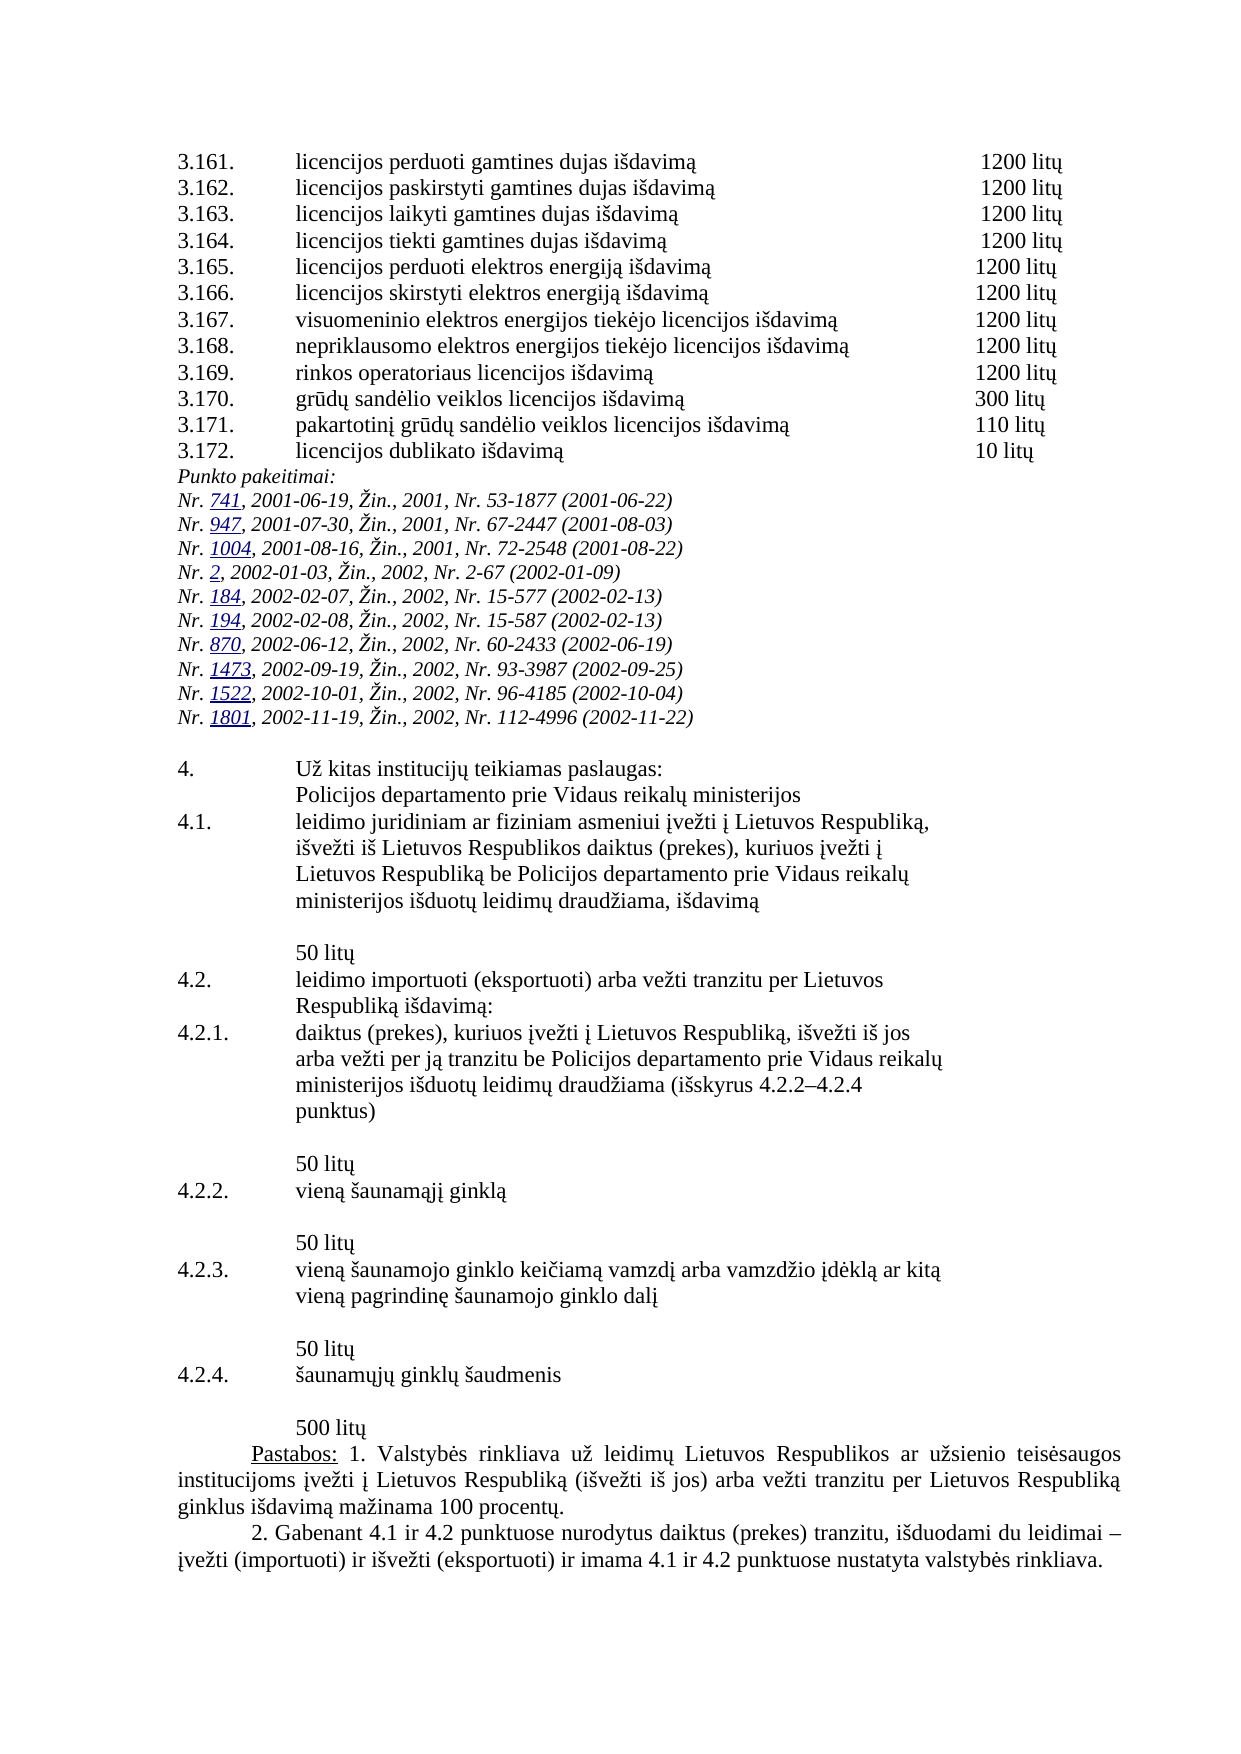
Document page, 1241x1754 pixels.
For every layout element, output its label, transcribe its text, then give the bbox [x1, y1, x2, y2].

text 3.163. licencijos laikyti gamtines dujas išdavimą 1200 litų [177, 200, 1122, 227]
text 4.2.4. šaunamųjų ginklų šaudmenis 500 litų [177, 1361, 945, 1440]
text 3.172. licencijos dublikato išdavimą 10 litų [177, 438, 1122, 464]
text Nr. 947, 2001-07-30, Žin., 2001, Nr. 67-2447 (2001-08-03) [177, 512, 1122, 536]
text Nr. 1473, 2002-09-19, Žin., 2002, Nr. 93-3987 (2002-09-25) [177, 656, 1122, 681]
text 4.2.1. daiktus (prekes), kuriuos įvežti į Lietuvos Respubliką, išvežti iš jos arba vežti per ją tranzitu be Policijos departamento prie Vidaus reikalų ministerijos išduotų leidimų draudžiama (išskyrus 4.2.2–4.2.4 punktus) 50 litų [177, 1018, 945, 1177]
text Nr. 2, 2002-01-03, Žin., 2002, Nr. 2-67 (2002-01-09) [177, 560, 1122, 584]
text 3.167. visuomeninio elektros energijos tiekėjo licencijos išdavimą 1200 litų [177, 306, 1122, 332]
text 4.2. leidimo importuoti (eksportuoti) arba vežti tranzitu per Lietuvos Respubliką išdavimą: [177, 966, 945, 1018]
text 3.162. licencijos paskirstyti gamtines dujas išdavimą 1200 litų [177, 174, 1122, 200]
text 3.169. rinkos operatoriaus licencijos išdavimą 1200 litų [177, 358, 1122, 385]
text 3.161. licencijos perduoti gamtines dujas išdavimą 1200 litų [177, 148, 1122, 174]
text 3.170. grūdų sandėlio veiklos licencijos išdavimą 300 litų [177, 385, 1122, 411]
text Nr. 870, 2002-06-12, Žin., 2002, Nr. 60-2433 (2002-06-19) [177, 632, 1122, 656]
text Policijos departamento prie Vidaus reikalų ministerijos [177, 781, 945, 808]
text 3.166. licencijos skirstyti elektros energiją išdavimą 1200 litų [177, 279, 1122, 306]
text Pastabos: 1. Valstybės rinkliava už leidimų Lietuvos Respublikos ar užsienio teisėsaugos institucijoms įvežti į Lietuvos Respubliką (išvežti iš jos) arba vežti tranzitu per Lietuvos Respubliką ginklus išdavimą mažinama 100 procentų. [177, 1440, 1122, 1519]
text Nr. 1004, 2001-08-16, Žin., 2001, Nr. 72-2548 (2001-08-22) [177, 536, 1122, 560]
text 2. Gabenant 4.1 ir 4.2 punktuose nurodytus daiktus (prekes) tranzitu, išduodami du leidimai – įvežti (importuoti) ir išvežti (eksportuoti) ir imama 4.1 ir 4.2 punktuose nustatyta valstybės rinkliava. [177, 1519, 1122, 1572]
text 3.165. licencijos perduoti elektros energiją išdavimą 1200 litų [177, 253, 1122, 279]
text 4.2.2. vieną šaunamąjį ginklą 50 litų [177, 1177, 945, 1256]
text 3.168. nepriklausomo elektros energijos tiekėjo licencijos išdavimą 1200 litų [177, 332, 1122, 358]
text 4. Už kitas institucijų teikiamas paslaugas: [177, 755, 945, 781]
text Nr. 1801, 2002-11-19, Žin., 2002, Nr. 112-4996 (2002-11-22) [177, 704, 1122, 729]
text Nr. 184, 2002-02-07, Žin., 2002, Nr. 15-577 (2002-02-13) [177, 584, 1122, 608]
text 4.2.3. vieną šaunamojo ginklo keičiamą vamzdį arba vamzdžio įdėklą ar kitą vieną pagrindinę šaunamojo ginklo dalį 50 litų [177, 1256, 945, 1361]
text 4.1. leidimo juridiniam ar fiziniam asmeniui įvežti į Lietuvos Respubliką, išvežti iš Lietuvos Respublikos daiktus (prekes), kuriuos įvežti į Lietuvos Respubliką be Policijos departamento prie Vidaus reikalų ministerijos išduotų leidimų draudžiama, išdavimą 50 litų [177, 808, 945, 966]
text 3.171. pakartotinį grūdų sandėlio veiklos licencijos išdavimą 110 litų [177, 411, 1122, 438]
text 3.164. licencijos tiekti gamtines dujas išdavimą 1200 litų [177, 227, 1122, 253]
text Punkto pakeitimai: [177, 464, 1122, 488]
text Nr. 741, 2001-06-19, Žin., 2001, Nr. 53-1877 (2001-06-22) [177, 488, 1122, 512]
text Nr. 194, 2002-02-08, Žin., 2002, Nr. 15-587 (2002-02-13) [177, 608, 1122, 632]
text Nr. 1522, 2002-10-01, Žin., 2002, Nr. 96-4185 (2002-10-04) [177, 681, 1122, 704]
